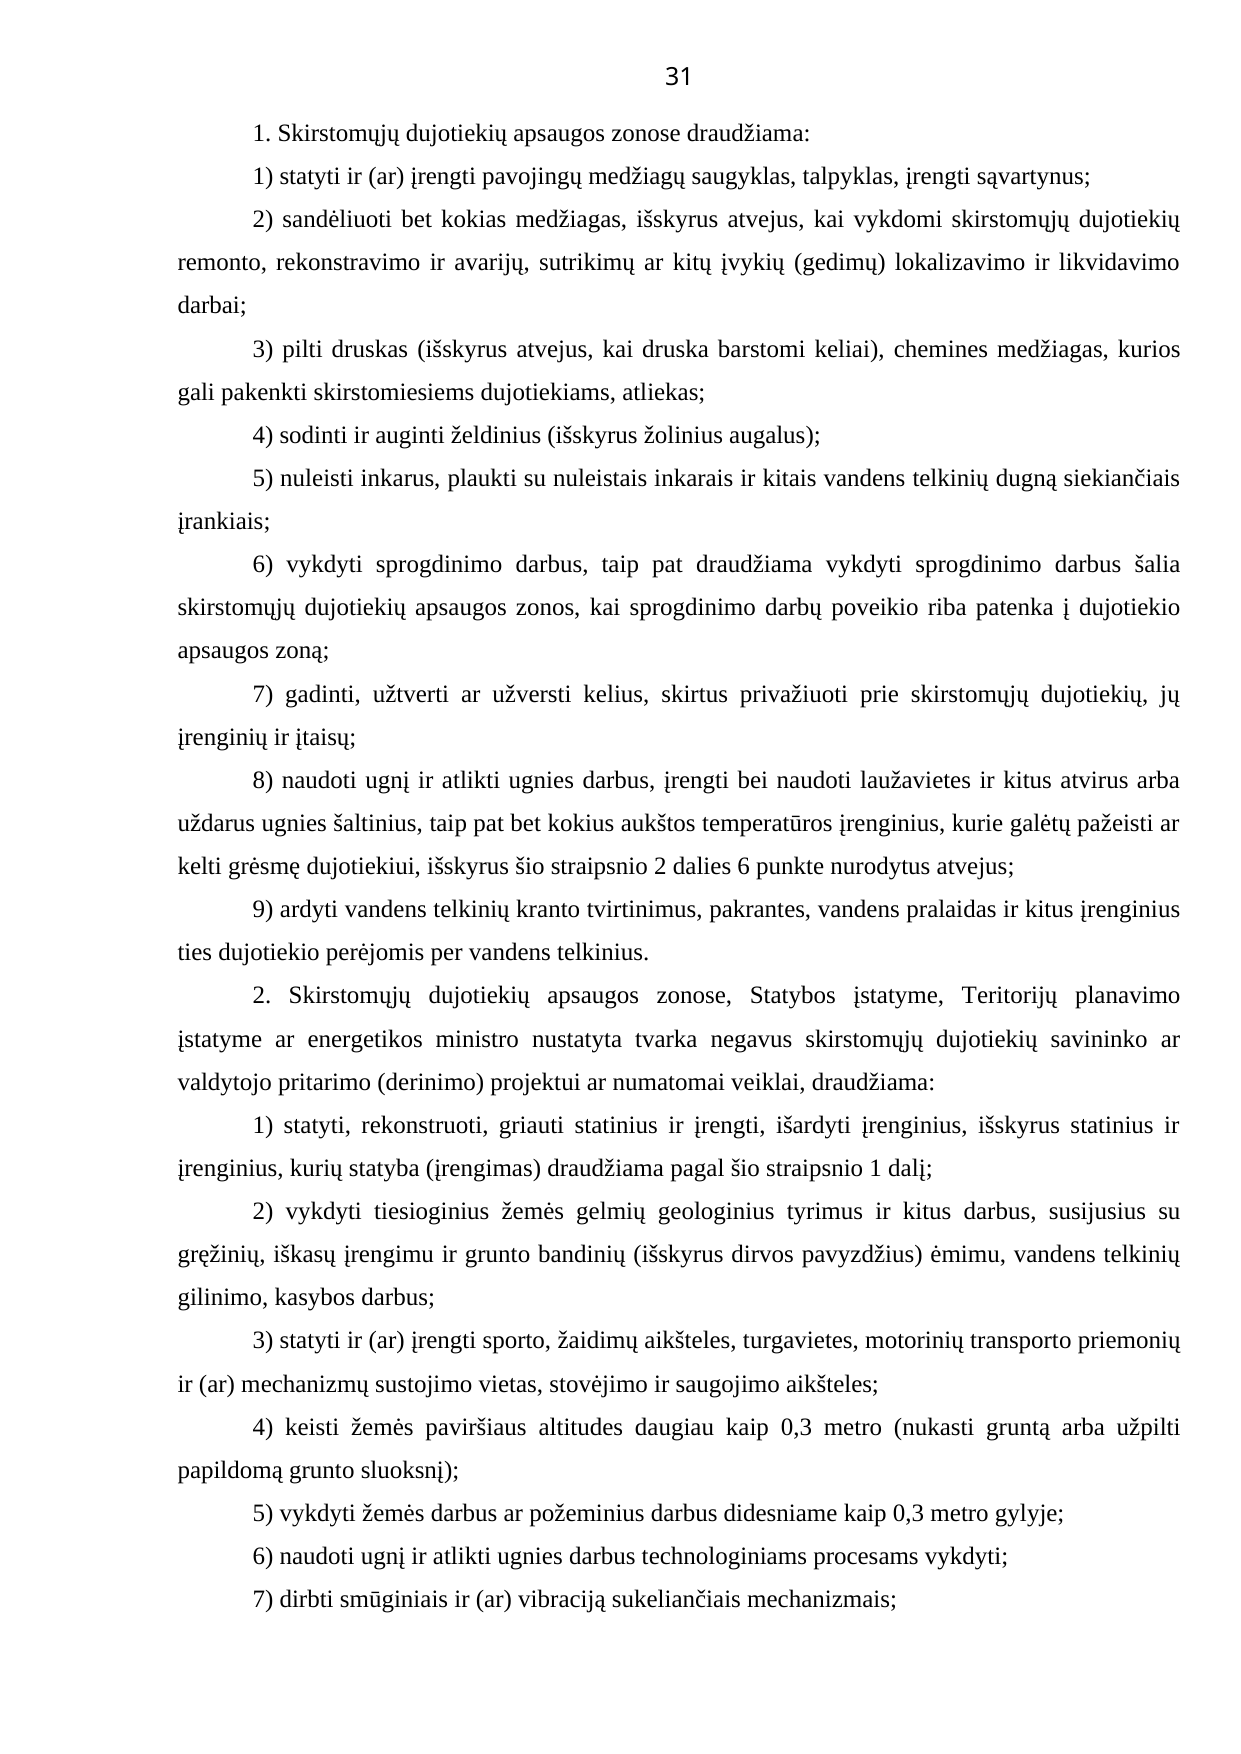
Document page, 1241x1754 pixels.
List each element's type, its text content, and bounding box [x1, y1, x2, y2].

text 1) statyti, rekonstruoti, griauti statinius ir įrengti, išardyti įrenginius, išskyrus statinius ir įrenginius, kurių statyba (įrengimas) draudžiama pagal šio straipsnio 1 dalį; [177, 1110, 1181, 1182]
text 3) pilti druskas (išskyrus atvejus, kai druska barstomi keliai), chemines medžiagas, kurios gali pakenkti skirstomiesiems dujotiekiams, atliekas; [177, 334, 1181, 406]
text 1) statyti ir (ar) įrengti pavojingų medžiagų saugyklas, talpyklas, įrengti sąvartynus; [177, 161, 1181, 190]
text 2) sandėliuoti bet kokias medžiagas, išskyrus atvejus, kai vykdomi skirstomųjų dujotiekių remonto, rekonstravimo ir avarijų, sutrikimų ar kitų įvykių (gedimų) lokalizavimo ir likvidavimo darbai; [177, 204, 1181, 319]
text 2) vykdyti tiesioginius žemės gelmių geologinius tyrimus ir kitus darbus, susijusius su gręžinių, iškasų įrengimu ir grunto bandinių (išskyrus dirvos pavyzdžius) ėmimu, vandens telkinių gilinimo, kasybos darbus; [177, 1196, 1181, 1311]
text 3) statyti ir (ar) įrengti sporto, žaidimų aikšteles, turgavietes, motorinių transporto priemonių ir (ar) mechanizmų sustojimo vietas, stovėjimo ir saugojimo aikšteles; [177, 1326, 1181, 1397]
text 6) vykdyti sprogdinimo darbus, taip pat draudžiama vykdyti sprogdinimo darbus šalia skirstomųjų dujotiekių apsaugos zonos, kai sprogdinimo darbų poveikio riba patenka į dujotiekio apsaugos zoną; [177, 549, 1181, 664]
text 4) sodinti ir auginti želdinius (išskyrus žolinius augalus); [177, 420, 1181, 449]
text 7) dirbti smūginiais ir (ar) vibraciją sukeliančiais mechanizmais; [177, 1584, 1181, 1613]
text 7) gadinti, užtverti ar užversti kelius, skirtus privažiuoti prie skirstomųjų dujotiekių, jų įrenginių ir įtaisų; [177, 679, 1181, 751]
text 2. Skirstomųjų dujotiekių apsaugos zonose, Statybos įstatyme, Teritorijų planavimo įstatyme ar energetikos ministro nustatyta tvarka negavus skirstomųjų dujotiekių savininko ar valdytojo pritarimo (derinimo) projektui ar numatomai veiklai, draudžiama: [177, 981, 1181, 1096]
text 5) vykdyti žemės darbus ar požeminius darbus didesniame kaip 0,3 metro gylyje; [177, 1498, 1181, 1527]
text 5) nuleisti inkarus, plaukti su nuleistais inkarais ir kitais vandens telkinių dugną siekiančiais įrankiais; [177, 463, 1181, 535]
text 8) naudoti ugnį ir atlikti ugnies darbus, įrengti bei naudoti laužavietes ir kitus atvirus arba uždarus ugnies šaltinius, taip pat bet kokius aukštos temperatūros įrenginius, kurie galėtų pažeisti ar kelti grėsmę dujotiekiui, išskyrus šio straipsnio 2 dalies 6 punkte nurodytus atvejus; [177, 765, 1181, 880]
text 1. Skirstomųjų dujotiekių apsaugos zonose draudžiama: [177, 118, 1181, 147]
text 9) ardyti vandens telkinių kranto tvirtinimus, pakrantes, vandens pralaidas ir kitus įrenginius ties dujotiekio perėjomis per vandens telkinius. [177, 894, 1181, 966]
text 6) naudoti ugnį ir atlikti ugnies darbus technologiniams procesams vykdyti; [177, 1541, 1181, 1570]
text 4) keisti žemės paviršiaus altitudes daugiau kaip 0,3 metro (nukasti gruntą arba užpilti papildomą grunto sluoksnį); [177, 1412, 1181, 1484]
